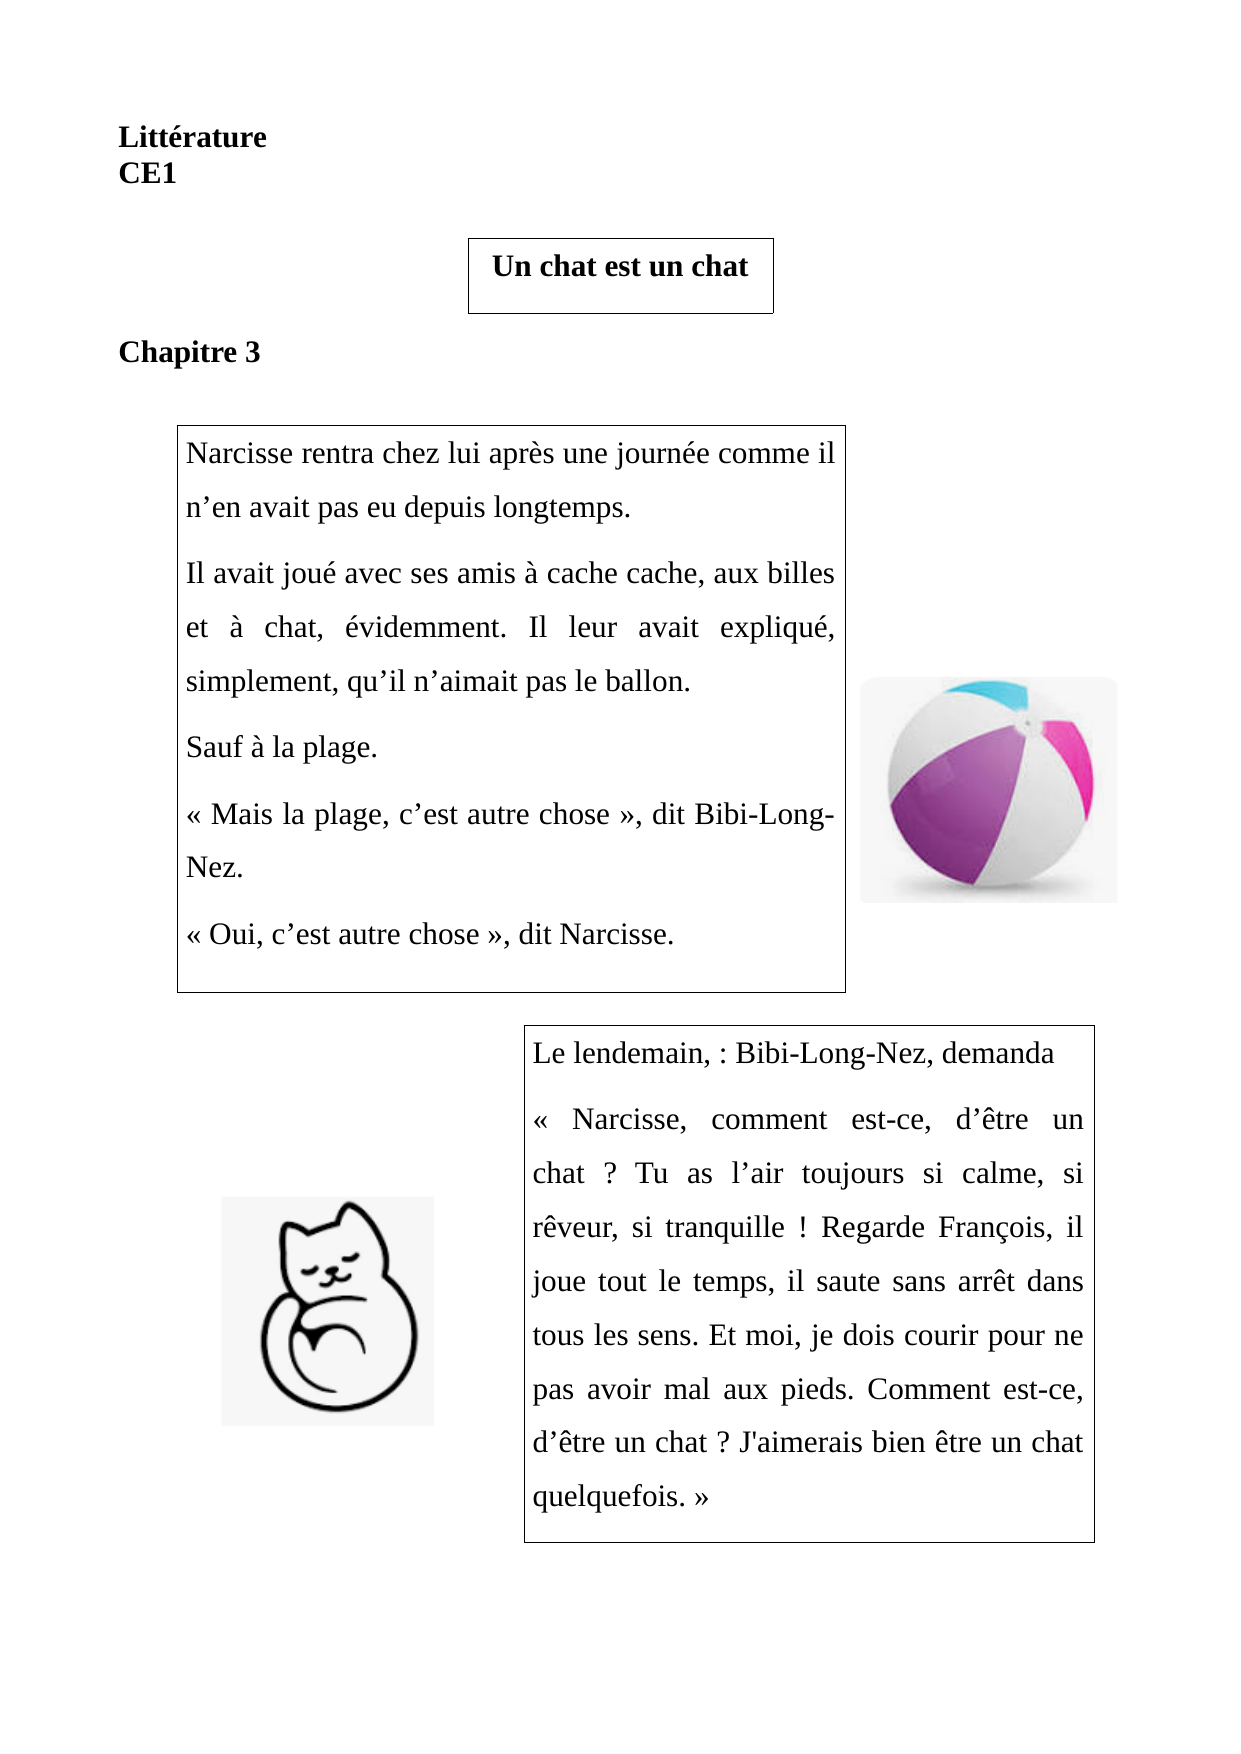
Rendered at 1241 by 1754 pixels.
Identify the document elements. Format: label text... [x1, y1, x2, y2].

text Littérature [118, 118, 1122, 154]
text « Oui, c’est autre chose », dit Narcisse. [186, 915, 836, 951]
text Narcisse rentra chez lui après une journée comme il n’en avait pas eu depuis longtemps. [186, 434, 836, 524]
picture [221, 1194, 435, 1426]
text Un chat est un chat [476, 247, 764, 283]
text Il avait joué avec ses amis à cache cache, aux billes et à chat, évidemment. Il leur avait expliqué, simplement, qu’il n’aimait pas le ballon. [186, 554, 836, 698]
text « Mais la plage, c’est autre chose », dit Bibi-Long-Nez. [186, 795, 836, 885]
text « Narcisse, comment est-ce, d’être un chat ? Tu as l’air toujours si calme, si rêveur, si tranquille ! Regarde François, il joue tout le temps, il saute sans arrêt dans tous les sens. Et moi, je dois courir pour ne pas avoir mal aux pieds. Comment est-ce, d’être un chat ? J'aimerais bien être un chat quelquefois. » [532, 1101, 1085, 1513]
text Sauf à la plage. [186, 728, 836, 764]
text CE1 [118, 154, 1122, 190]
picture [860, 671, 1118, 903]
text Le lendemain, : Bibi-Long-Nez, demanda [532, 1034, 1085, 1070]
text Chapitre 3 [118, 334, 1122, 370]
